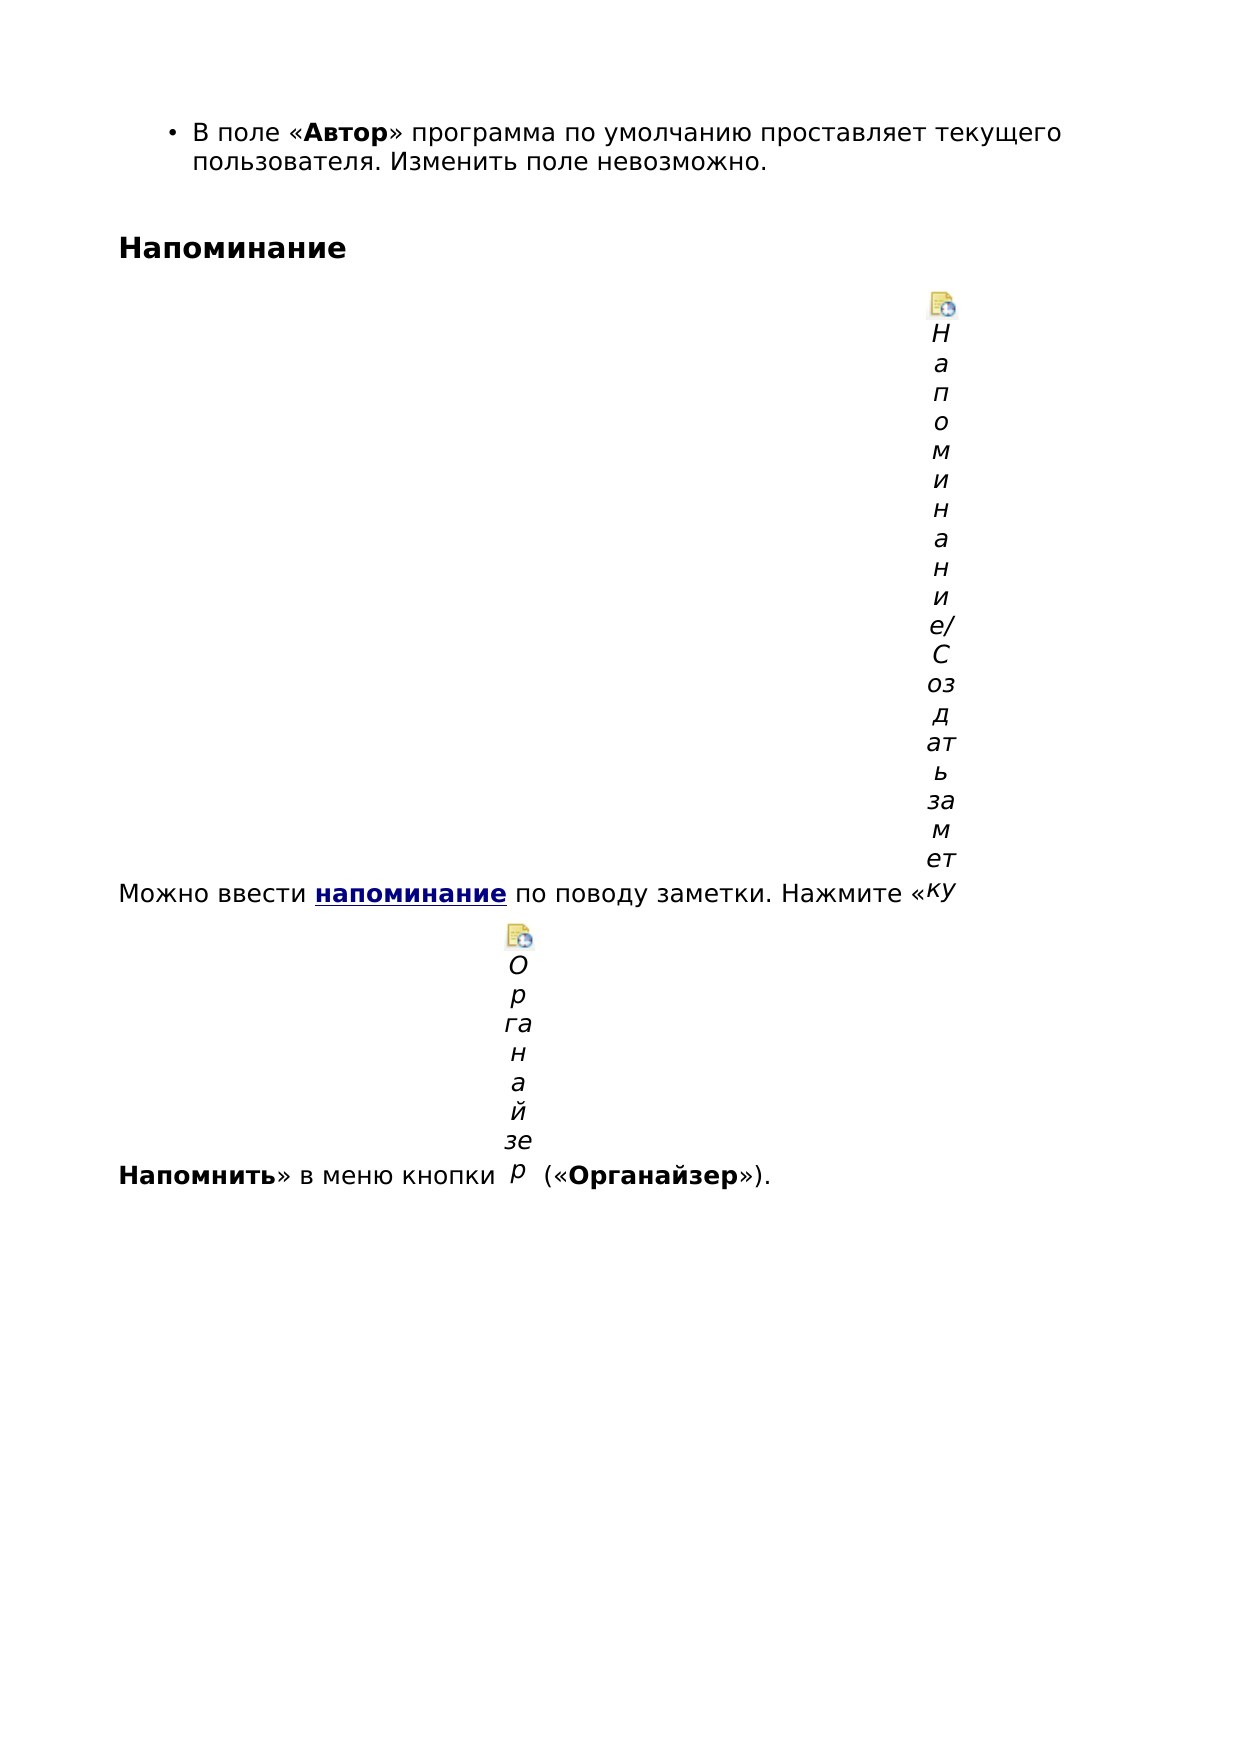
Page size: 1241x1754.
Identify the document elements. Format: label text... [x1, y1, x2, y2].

text Напоминание/Создать заметку [926, 320, 959, 903]
list В поле «Автор» программа по умолчанию проставляет текущего пользователя. Изменить поле невозможно. [177, 118, 1122, 176]
subtitle Напоминание [118, 231, 1122, 265]
picture [503, 921, 536, 951]
text Органайзер [504, 951, 535, 1184]
picture [925, 290, 959, 320]
text Можно ввести напоминание по поводу заметки. Нажмите « Напомнить» в меню кнопки («Органайзер»). [118, 277, 1122, 1190]
